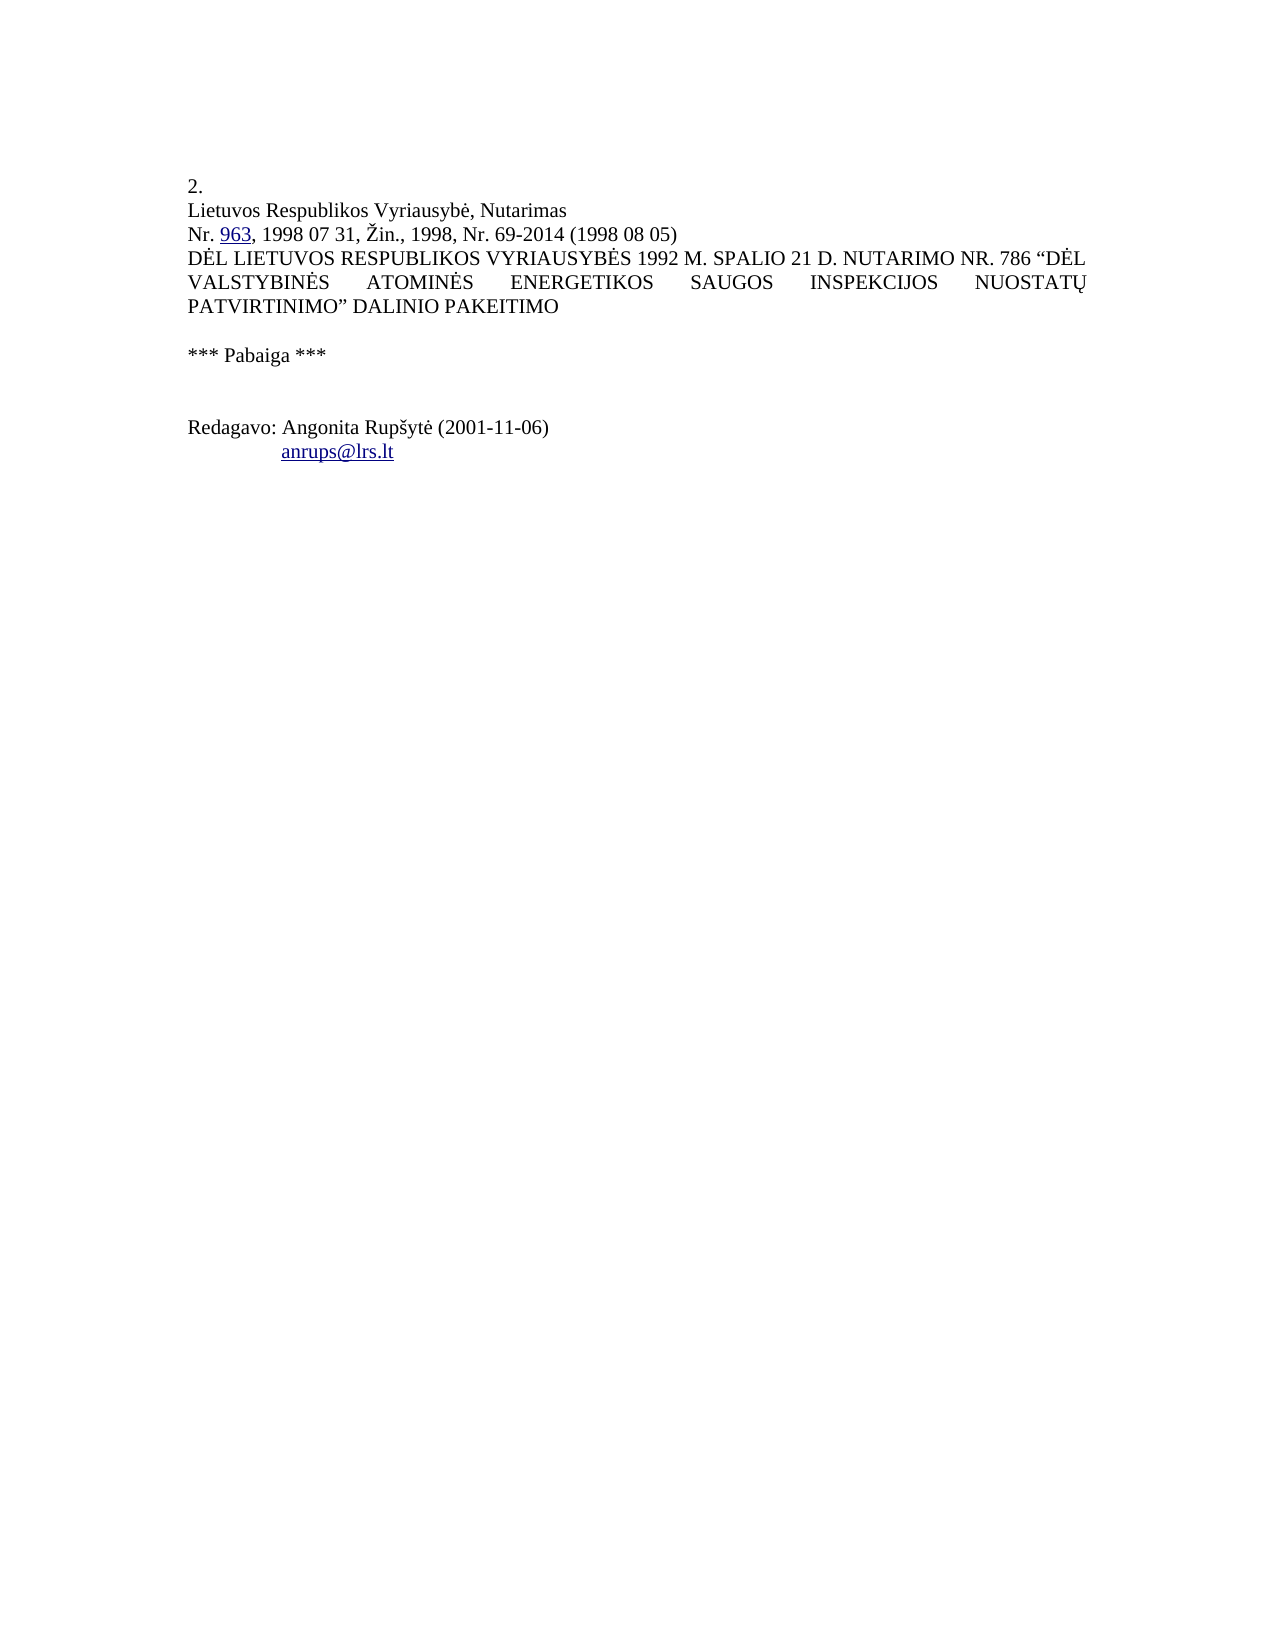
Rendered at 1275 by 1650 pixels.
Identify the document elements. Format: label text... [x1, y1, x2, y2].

text DĖL LIETUVOS RESPUBLIKOS VYRIAUSYBĖS 1992 M. SPALIO 21 D. NUTARIMO NR. 786 “DĖL VALSTYBINĖS ATOMINĖS ENERGETIKOS SAUGOS INSPEKCIJOS NUOSTATŲ PATVIRTINIMO” DALINIO PAKEITIMO [187, 246, 1087, 318]
text Nr. 963, 1998 07 31, Žin., 1998, Nr. 69-2014 (1998 08 05) [187, 222, 1087, 246]
text *** Pabaiga *** [187, 342, 1087, 367]
text anrups@lrs.lt [187, 439, 1087, 463]
text Redagavo: Angonita Rupšytė (2001-11-06) [187, 415, 1087, 439]
text Lietuvos Respublikos Vyriausybė, Nutarimas [187, 198, 1087, 222]
text 2. [187, 174, 1087, 198]
